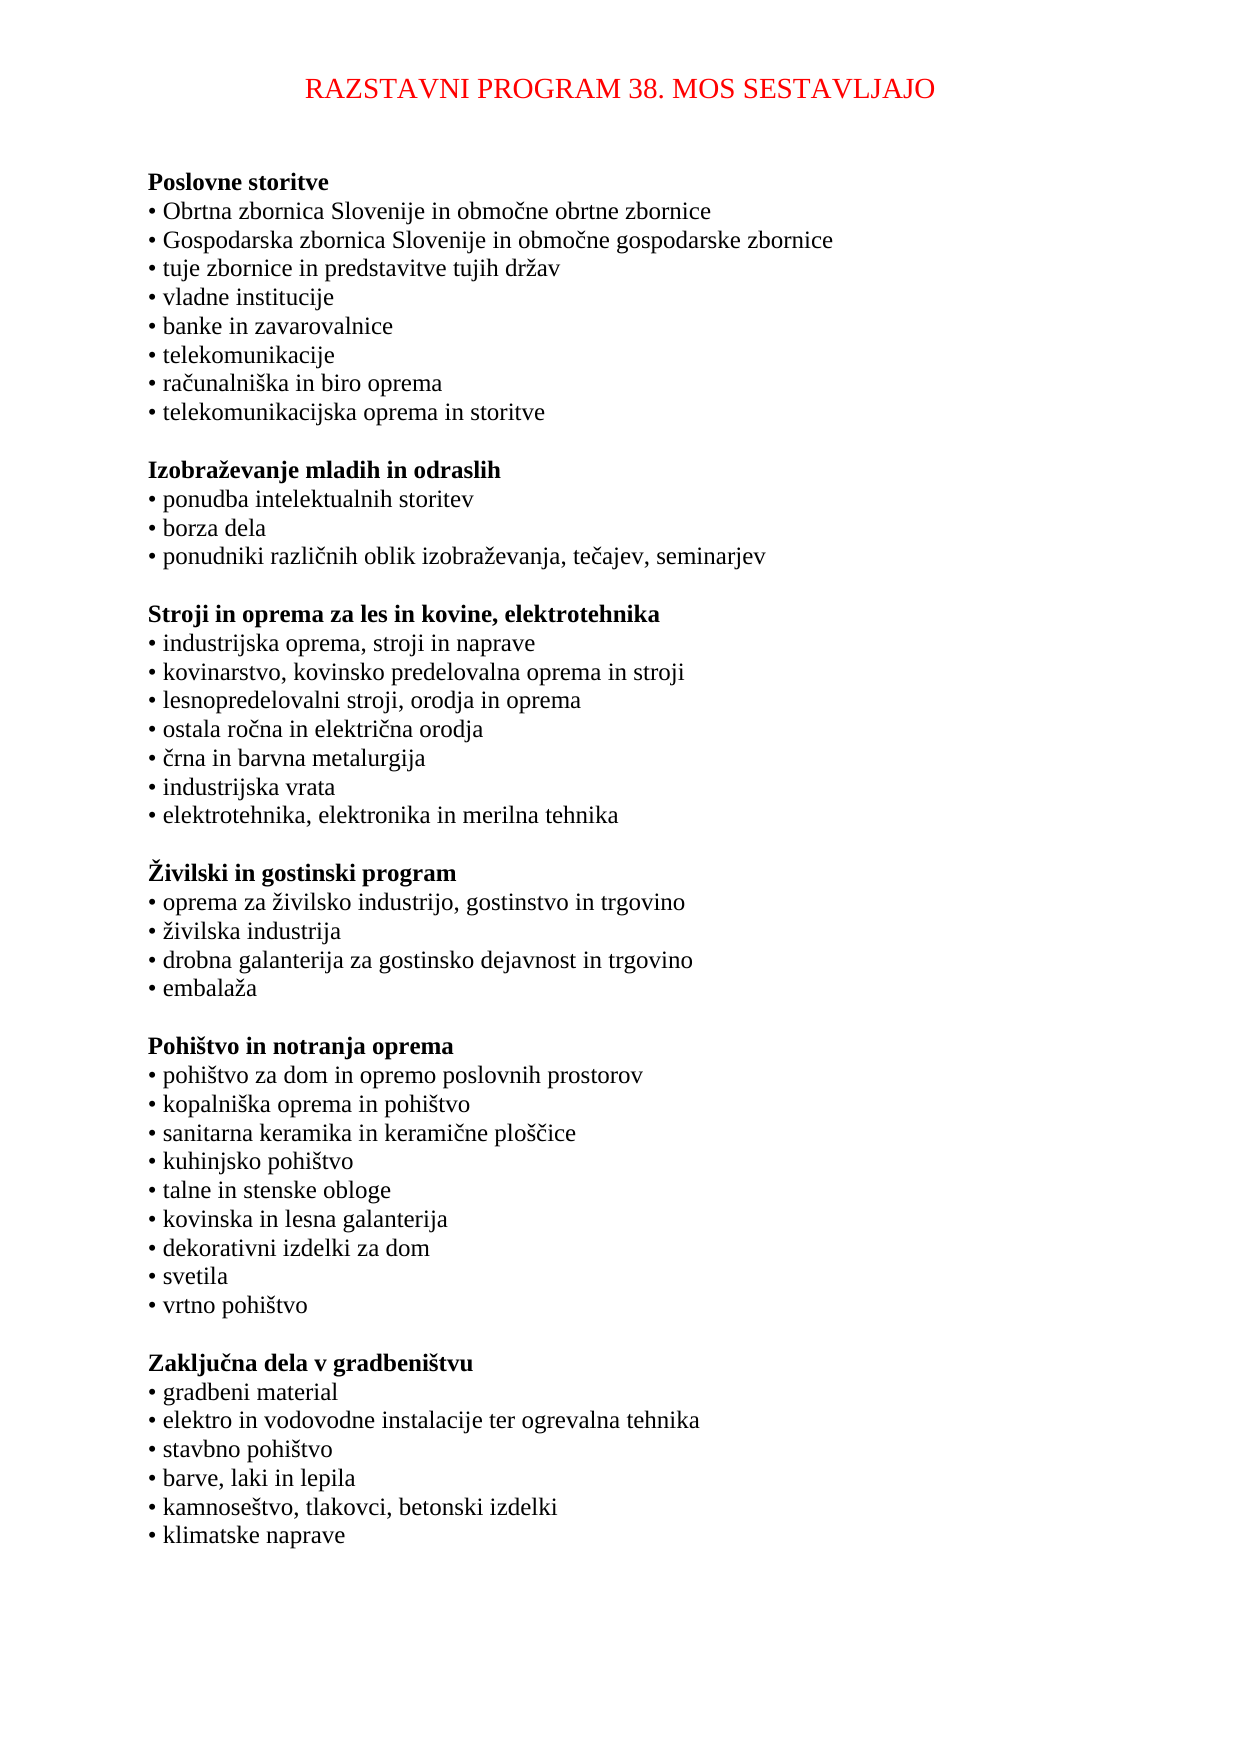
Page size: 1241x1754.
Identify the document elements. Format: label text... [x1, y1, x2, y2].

subtitle RAZSTAVNI PROGRAM 38. MOS SESTAVLJAJO [148, 71, 1093, 104]
text Zaključna dela v gradbeništvu • gradbeni material • elektro in vodovodne instalacije ter ogrevalna tehnika • stavbno pohištvo • barve, laki in lepila • kamnoseštvo, tlakovci, betonski izdelki • klimatske naprave [148, 1348, 1093, 1549]
text Pohištvo in notranja oprema • pohištvo za dom in opremo poslovnih prostorov • kopalniška oprema in pohištvo • sanitarna keramika in keramične ploščice • kuhinjsko pohištvo • talne in stenske obloge • kovinska in lesna galanterija • dekorativni izdelki za dom • svetila • vrtno pohištvo [148, 1031, 1093, 1319]
text Živilski in gostinski program • oprema za živilsko industrijo, gostinstvo in trgovino • živilska industrija • drobna galanterija za gostinsko dejavnost in trgovino • embalaža [148, 858, 1093, 1002]
text Stroji in oprema za les in kovine, elektrotehnika • industrijska oprema, stroji in naprave • kovinarstvo, kovinsko predelovalna oprema in stroji • lesnopredelovalni stroji, orodja in oprema • ostala ročna in električna orodja • črna in barvna metalurgija • industrijska vrata • elektrotehnika, elektronika in merilna tehnika [148, 599, 1093, 829]
text Izobraževanje mladih in odraslih • ponudba intelektualnih storitev • borza dela • ponudniki različnih oblik izobraževanja, tečajev, seminarjev [148, 455, 1093, 570]
text Poslovne storitve • Obrtna zbornica Slovenije in območne obrtne zbornice • Gospodarska zbornica Slovenije in območne gospodarske zbornice • tuje zbornice in predstavitve tujih držav • vladne institucije • banke in zavarovalnice • telekomunikacije • računalniška in biro oprema • telekomunikacijska oprema in storitve [148, 167, 1093, 426]
